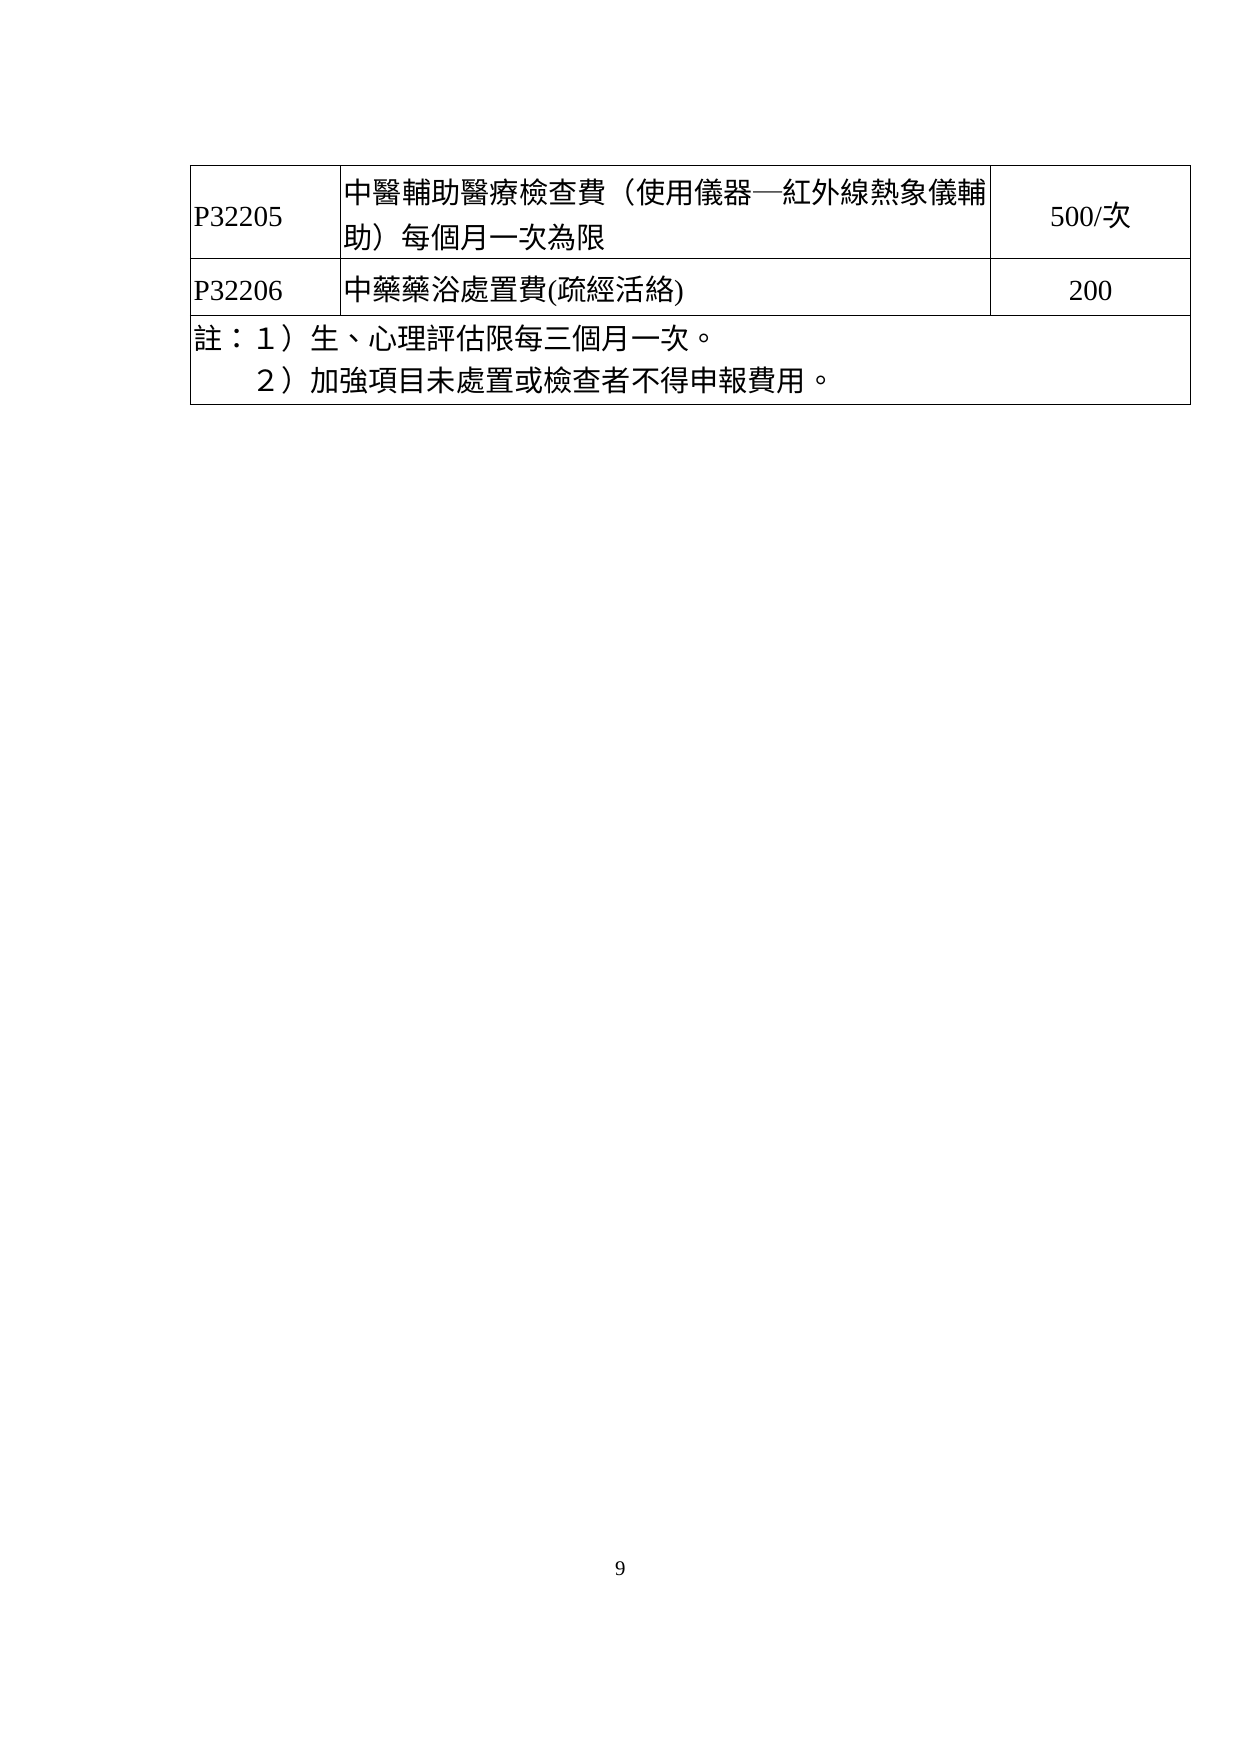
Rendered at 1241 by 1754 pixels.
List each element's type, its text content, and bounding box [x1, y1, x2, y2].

table_cell 中醫輔助醫療檢查費（使用儀器─紅外線熱象儀輔助）每個月一次為限 [341, 166, 990, 258]
table_cell P32205 [191, 166, 340, 258]
table_cell 註：１）生、心理評估限每三個月一次。 ２）加強項目未處置或檢查者不得申報費用。 [191, 316, 1190, 404]
table_cell 500/次 [991, 166, 1190, 258]
table_cell 200 [991, 259, 1190, 314]
table_cell 中藥藥浴處置費(疏經活絡) [341, 259, 990, 314]
table_cell P32206 [191, 259, 340, 314]
